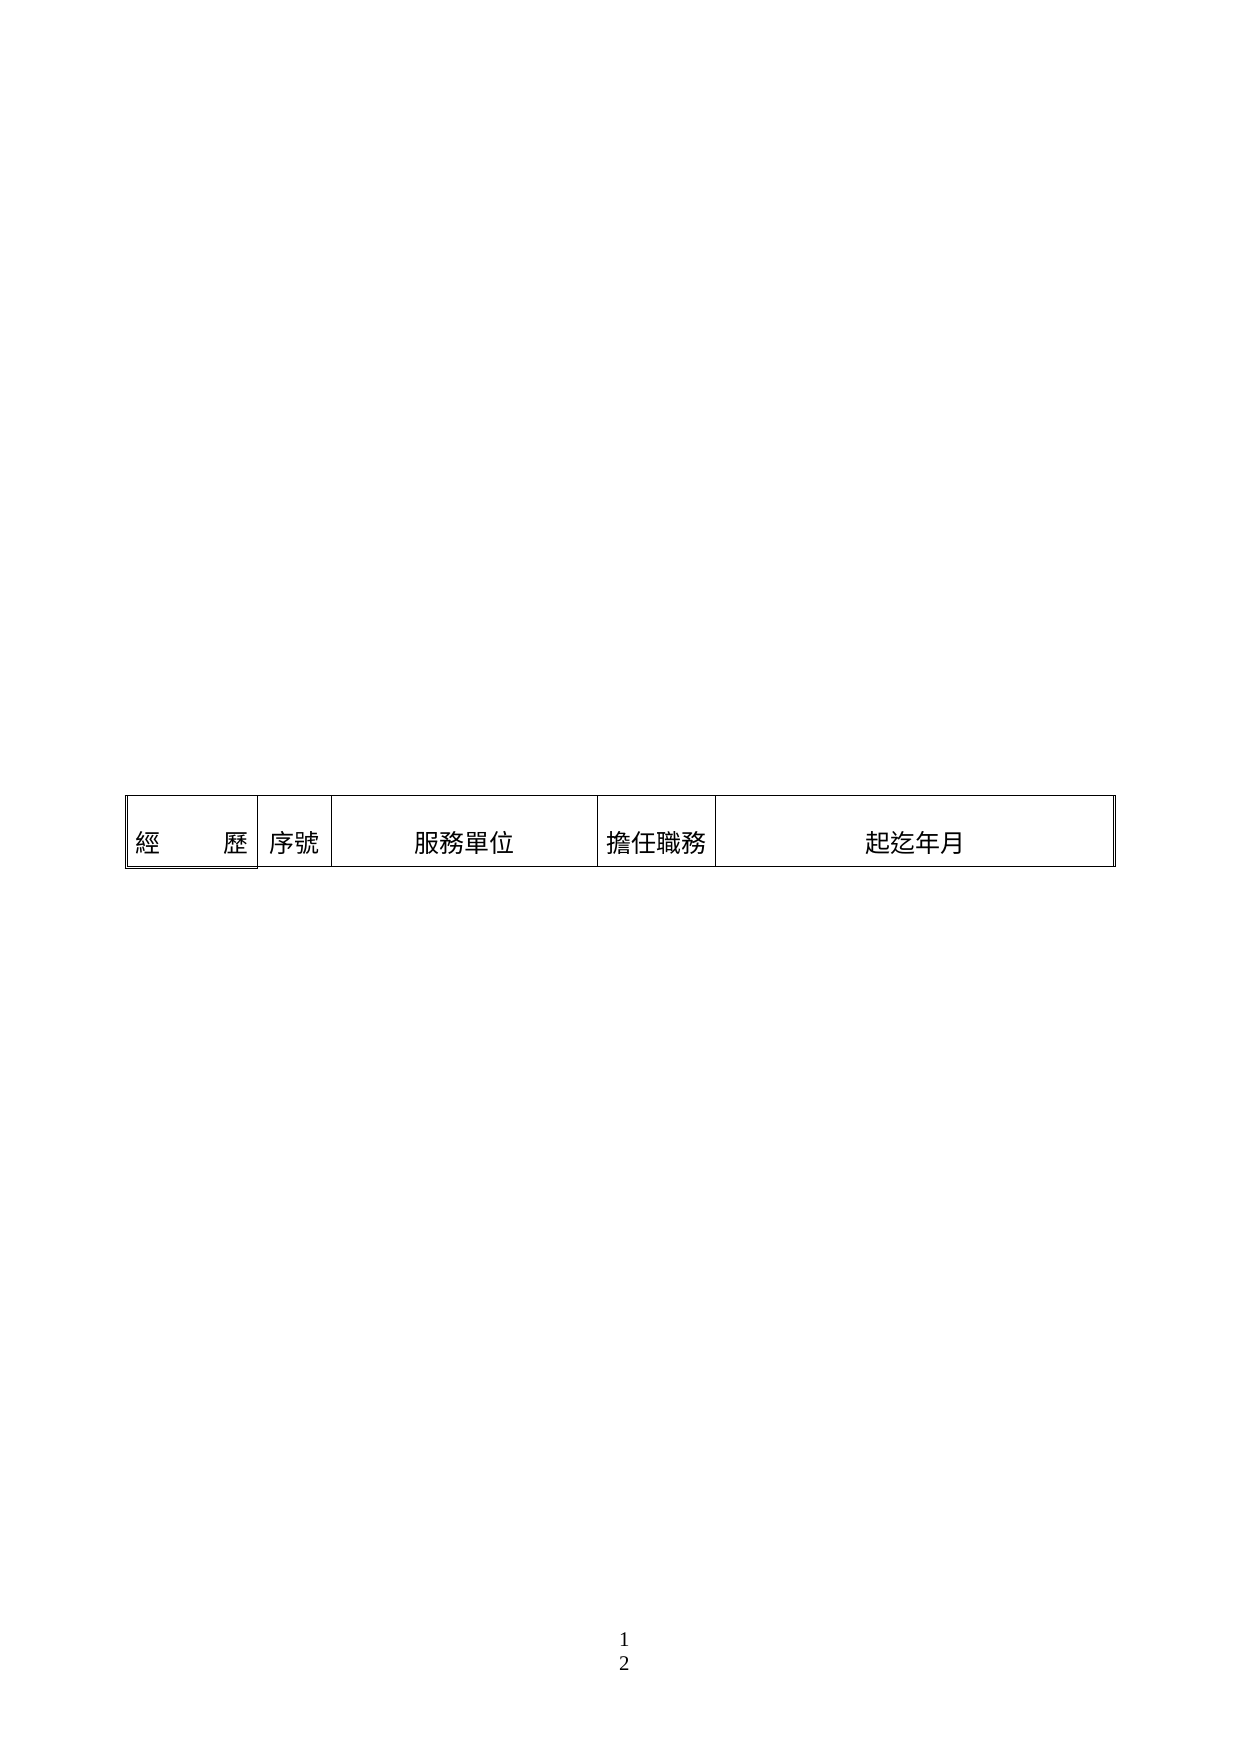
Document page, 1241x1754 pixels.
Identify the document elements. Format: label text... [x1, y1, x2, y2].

table_cell 服務單位 [332, 796, 597, 866]
table_cell 擔任職務 [598, 796, 715, 866]
table_cell 起迄年月 [716, 796, 1113, 866]
table_cell 經 歷 [128, 796, 257, 866]
table_cell 序號 [258, 796, 331, 866]
